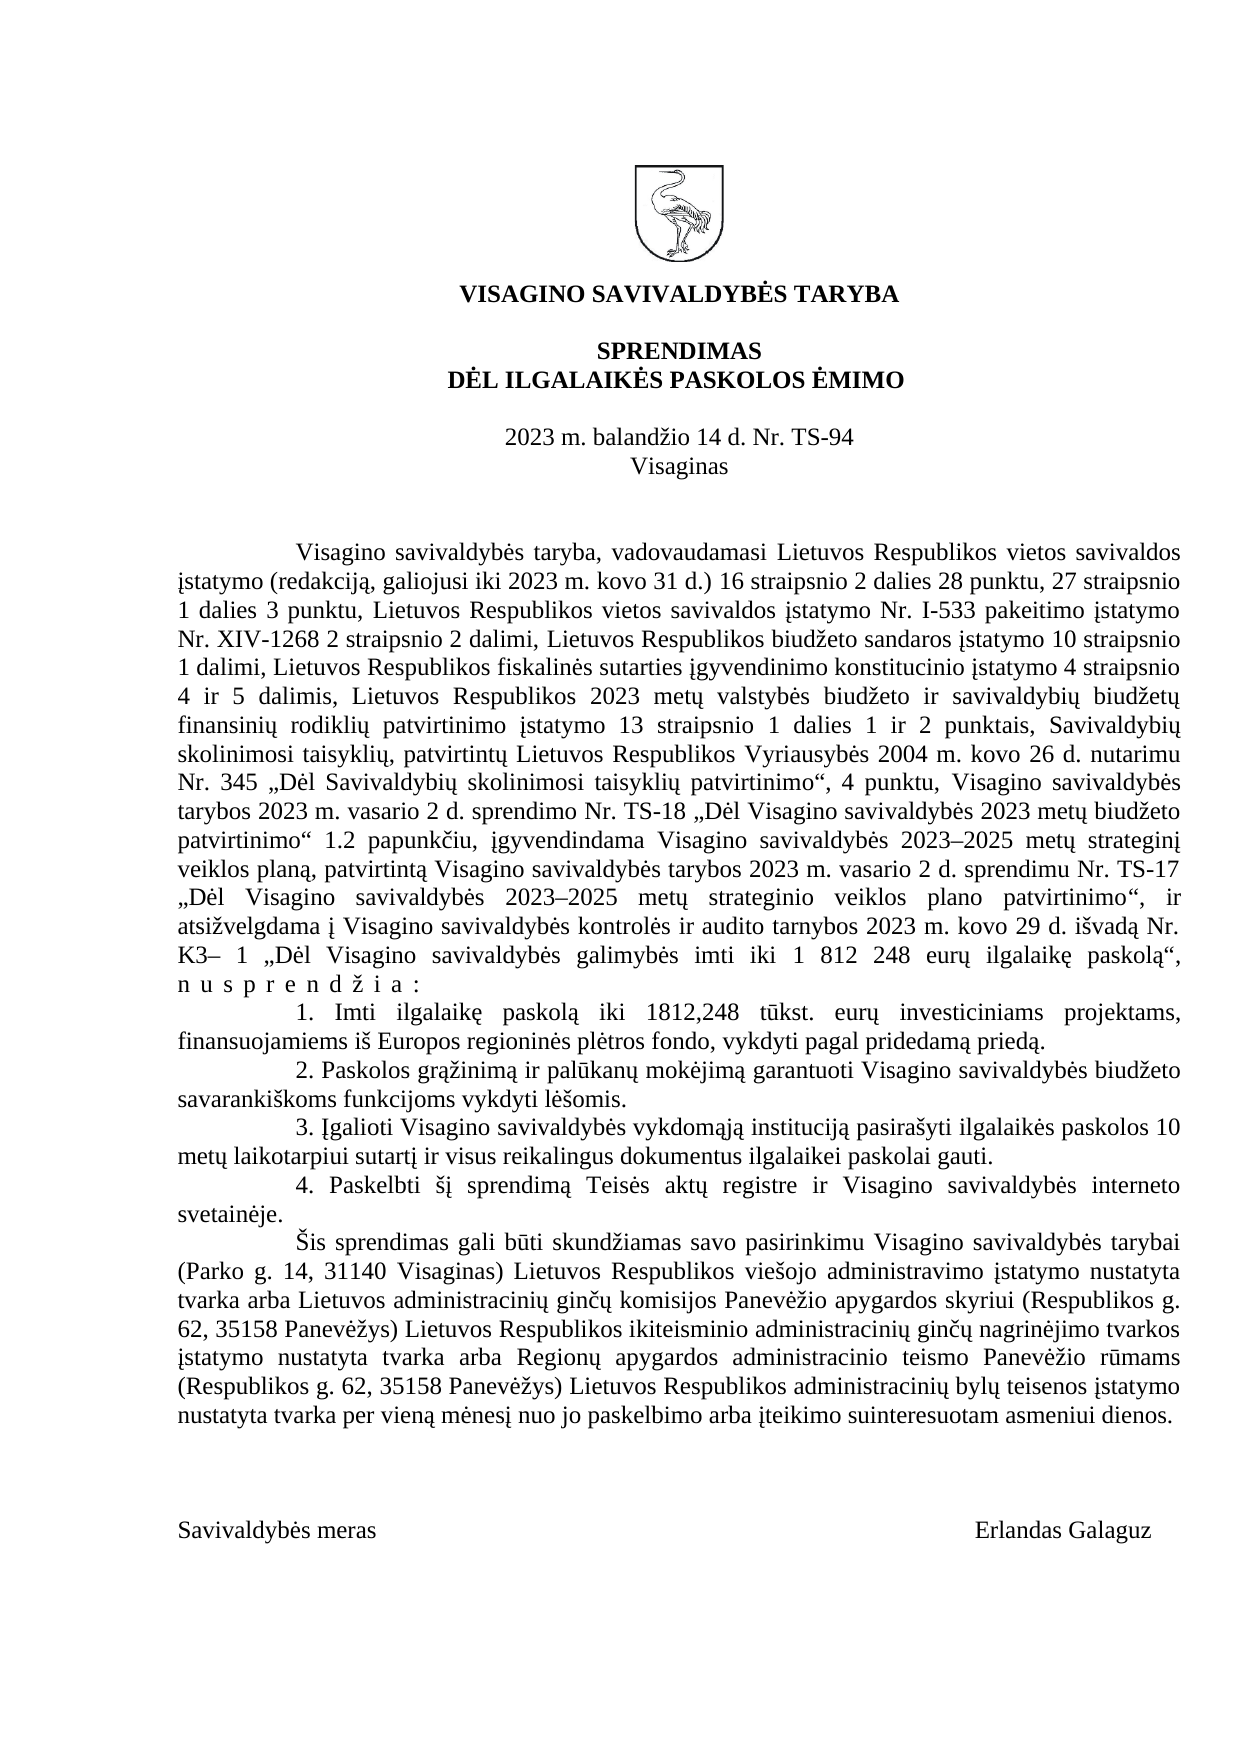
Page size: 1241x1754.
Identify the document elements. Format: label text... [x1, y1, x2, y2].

text dėl ilgalaikės paskolos ėmimo [177, 365, 1181, 394]
text 2023 m. balandžio 14 d. Nr. TS-94 [177, 422, 1181, 451]
text Visagino savivaldybės taryba, vadovaudamasi Lietuvos Respublikos vietos savivaldos įstatymo (redakciją, galiojusi iki 2023 m. kovo 31 d.) 16 straipsnio 2 dalies 28 punktu, 27 straipsnio 1 dalies 3 punktu, Lietuvos Respublikos vietos savivaldos įstatymo Nr. I-533 pakeitimo įstatymo Nr. XIV-1268 2 straipsnio 2 dalimi, Lietuvos Respublikos biudžeto sandaros įstatymo 10 straipsnio 1 dalimi, Lietuvos Respublikos fiskalinės sutarties įgyvendinimo konstitucinio įstatymo 4 straipsnio 4 ir 5 dalimis, Lietuvos Respublikos 2023 metų valstybės biudžeto ir savivaldybių biudžetų finansinių rodiklių patvirtinimo įstatymo 13 straipsnio 1 dalies 1 ir 2 punktais, Savivaldybių skolinimosi taisyklių, patvirtintų Lietuvos Respublikos Vyriausybės 2004 m. kovo 26 d. nutarimu Nr. 345 „Dėl Savivaldybių skolinimosi taisyklių patvirtinimo“, 4 punktu, Visagino savivaldybės tarybos 2023 m. vasario 2 d. sprendimo Nr. TS-18 „Dėl Visagino savivaldybės 2023 metų biudžeto patvirtinimo“ 1.2 papunkčiu, įgyvendindama Visagino savivaldybės 2023–2025 metų strateginį veiklos planą, patvirtintą Visagino savivaldybės tarybos 2023 m. vasario 2 d. sprendimu Nr. TS-17 „Dėl Visagino savivaldybės 2023–2025 metų strateginio veiklos plano patvirtinimo“, ir atsižvelgdama į Visagino savivaldybės kontrolės ir audito tarnybos 2023 m. kovo 29 d. išvadą Nr. K3– 1 „Dėl Visagino savivaldybės galimybės imti iki 1 812 248 eurų ilgalaikę paskolą“, nusprendžia: [177, 537, 1181, 997]
text 3. Įgalioti Visagino savivaldybės vykdomąją instituciją pasirašyti ilgalaikės paskolos 10 metų laikotarpiui sutartį ir visus reikalingus dokumentus ilgalaikei paskolai gauti. [177, 1112, 1181, 1170]
text 2. Paskolos grąžinimą ir palūkanų mokėjimą garantuoti Visagino savivaldybės biudžeto savarankiškoms funkcijoms vykdyti lėšomis. [177, 1055, 1181, 1112]
text Visaginas [177, 451, 1181, 480]
text visagino savivaldybės taryba [177, 279, 1181, 307]
text 1. Imti ilgalaikę paskolą iki 1812,248 tūkst. eurų investiciniams projektams, finansuojamiems iš Europos regioninės plėtros fondo, vykdyti pagal pridedamą priedą. [177, 997, 1181, 1055]
text Šis sprendimas gali būti skundžiamas savo pasirinkimu Visagino savivaldybės tarybai (Parko g. 14, 31140 Visaginas) Lietuvos Respublikos viešojo administravimo įstatymo nustatyta tvarka arba Lietuvos administracinių ginčų komisijos Panevėžio apygardos skyriui (Respublikos g. 62, 35158 Panevėžys) Lietuvos Respublikos ikiteisminio administracinių ginčų nagrinėjimo tvarkos įstatymo nustatyta tvarka arba Regionų apygardos administracinio teismo Panevėžio rūmams (Respublikos g. 62, 35158 Panevėžys) Lietuvos Respublikos administracinių bylų teisenos įstatymo nustatyta tvarka per vieną mėnesį nuo jo paskelbimo arba įteikimo suinteresuotam asmeniui dienos. [177, 1227, 1181, 1429]
text Savivaldybės meras Erlandas Galaguz [177, 1515, 1181, 1544]
text sprendimas [177, 336, 1181, 365]
text 4. Paskelbti šį sprendimą Teisės aktų registre ir Visagino savivaldybės interneto svetainėje. [177, 1170, 1181, 1227]
